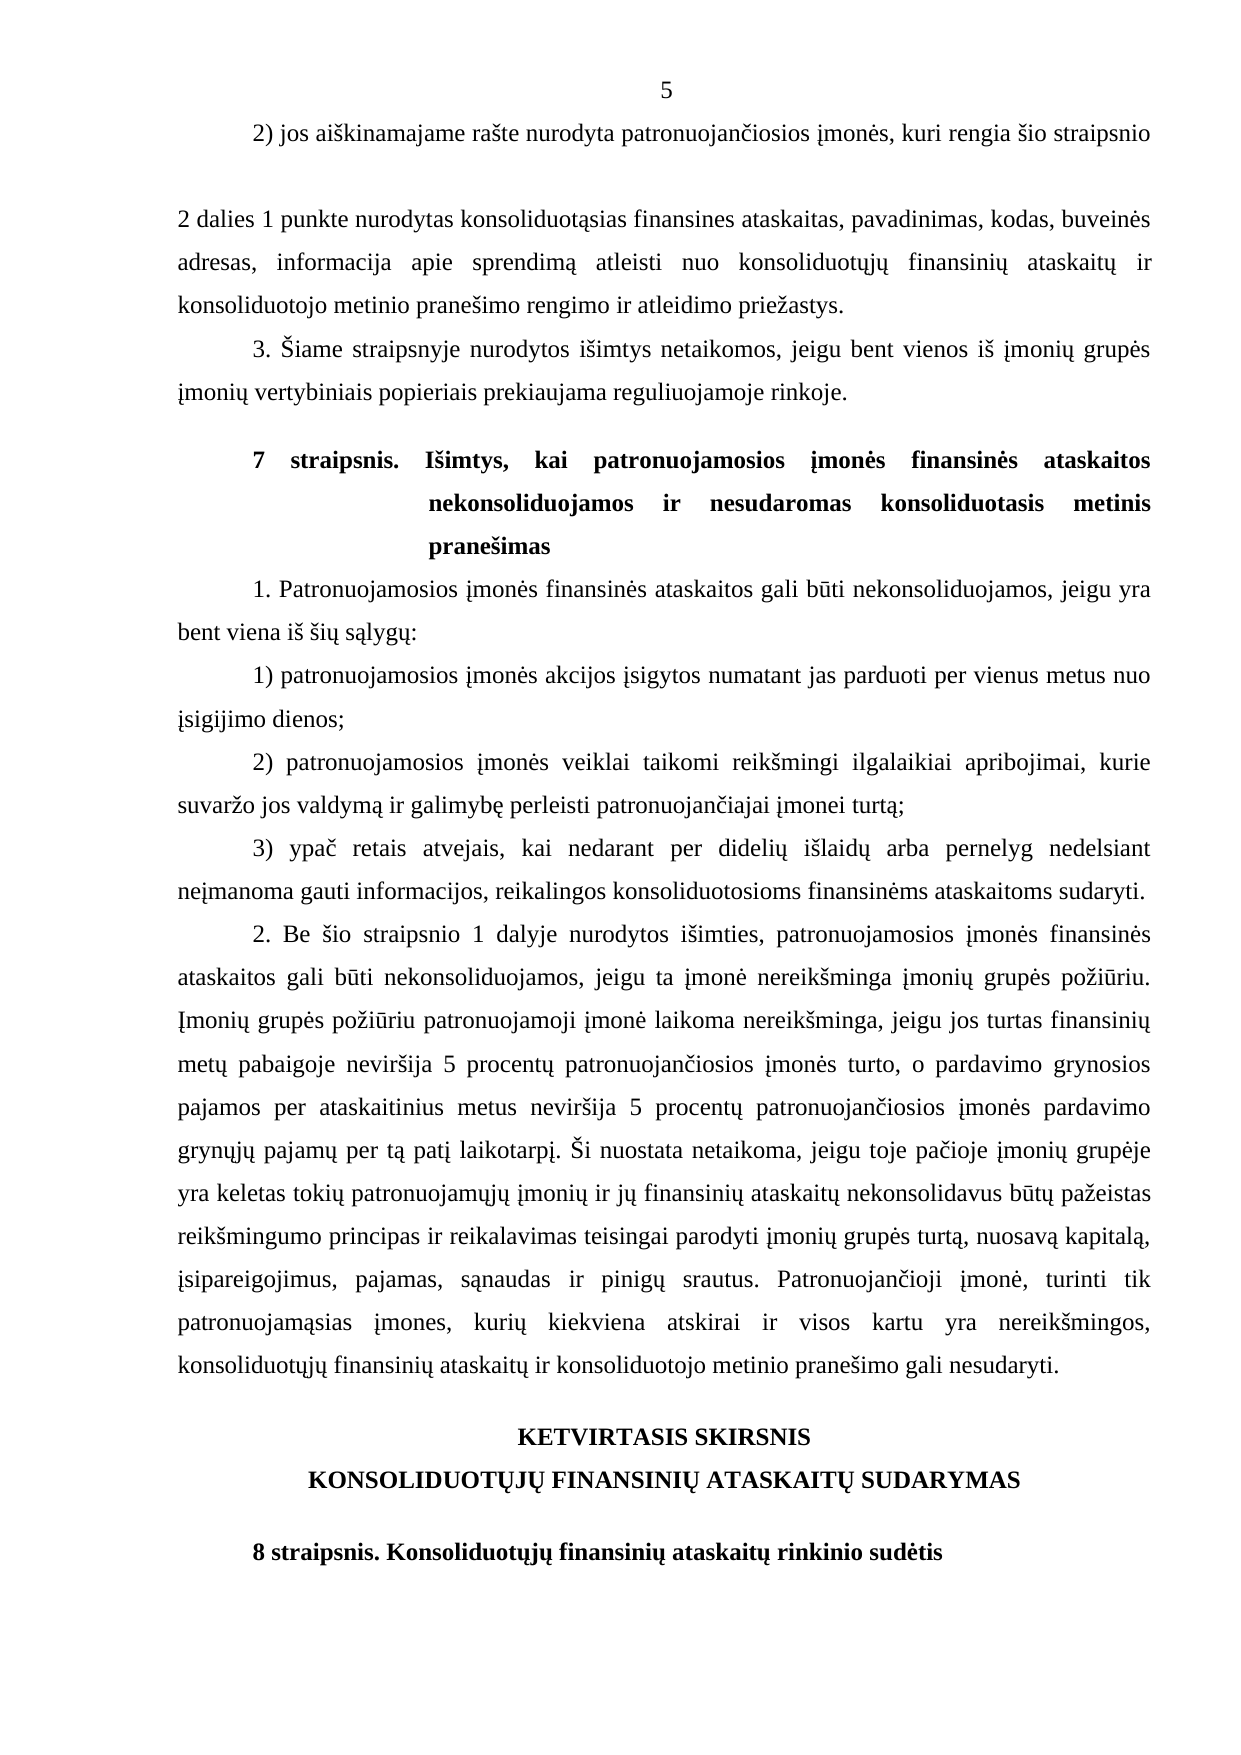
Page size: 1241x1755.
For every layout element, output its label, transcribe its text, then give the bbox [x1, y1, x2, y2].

text 2. Be šio straipsnio 1 dalyje nurodytos išimties, patronuojamosios įmonės finansinės ataskaitos gali būti nekonsoliduojamos, jeigu ta įmonė nereikšminga įmonių grupės požiūriu. Įmonių grupės požiūriu patronuojamoji įmonė laikoma nereikšminga, jeigu jos turtas finansinių metų pabaigoje neviršija 5 procentų patronuojančiosios įmonės turto, o pardavimo grynosios pajamos per ataskaitinius metus neviršija 5 procentų patronuojančiosios įmonės pardavimo grynųjų pajamų per tą patį laikotarpį. Ši nuostata netaikoma, jeigu toje pačioje įmonių grupėje yra keletas tokių patronuojamųjų įmonių ir jų finansinių ataskaitų nekonsolidavus būtų pažeistas reikšmingumo principas ir reikalavimas teisingai parodyti įmonių grupės turtą, nuosavą kapitalą, įsipareigojimus, pajamas, sąnaudas ir pinigų srautus. Patronuojančioji įmonė, turinti tik patronuojamąsias įmones, kurių kiekviena atskirai ir visos kartu yra nereikšmingos, konsoliduotųjų finansinių ataskaitų ir konsoliduotojo metinio pranešimo gali nesudaryti. [177, 919, 1152, 1379]
text 8 straipsnis. Konsoliduotųjų finansinių ataskaitų rinkinio sudėtis [177, 1537, 1152, 1566]
text 3) ypač retais atvejais, kai nedarant per didelių išlaidų arba pernelyg nedelsiant neįmanoma gauti informacijos, reikalingos konsoliduotosioms finansinėms ataskaitoms sudaryti. [177, 833, 1152, 905]
text 1) patronuojamosios įmonės akcijos įsigytos numatant jas parduoti per vienus metus nuo įsigijimo dienos; [177, 661, 1152, 732]
text 7 straipsnis. Išimtys, kai patronuojamosios įmonės finansinės ataskaitos nekonsoliduojamos ir nesudaromas konsoliduotasis metinis pranešimas [252, 445, 1152, 560]
text 3. Šiame straipsnyje nurodytos išimtys netaikomos, jeigu bent vienos iš įmonių grupės įmonių vertybiniais popieriais prekiaujama reguliuojamoje rinkoje. [177, 334, 1152, 406]
text KETVIRTASIS SKIRSNIS [177, 1422, 1152, 1451]
text KONSOLIDUOTŲJŲ FINANSINIŲ ATASKAITŲ SUDARYMAS [177, 1466, 1152, 1494]
text 2) jos aiškinamajame rašte nurodyta patronuojančiosios įmonės, kuri rengia šio straipsnio 2 dalies 1 punkte nurodytas konsoliduotąsias finansines ataskaitas, pavadinimas, kodas, buveinės adresas, informacija apie sprendimą atleisti nuo konsoliduotųjų finansinių ataskaitų ir konsoliduotojo metinio pranešimo rengimo ir atleidimo priežastys. [177, 118, 1152, 319]
text 2) patronuojamosios įmonės veiklai taikomi reikšmingi ilgalaikiai apribojimai, kurie suvaržo jos valdymą ir galimybę perleisti patronuojančiajai įmonei turtą; [177, 747, 1152, 819]
text 1. Patronuojamosios įmonės finansinės ataskaitos gali būti nekonsoliduojamos, jeigu yra bent viena iš šių sąlygų: [177, 574, 1152, 646]
